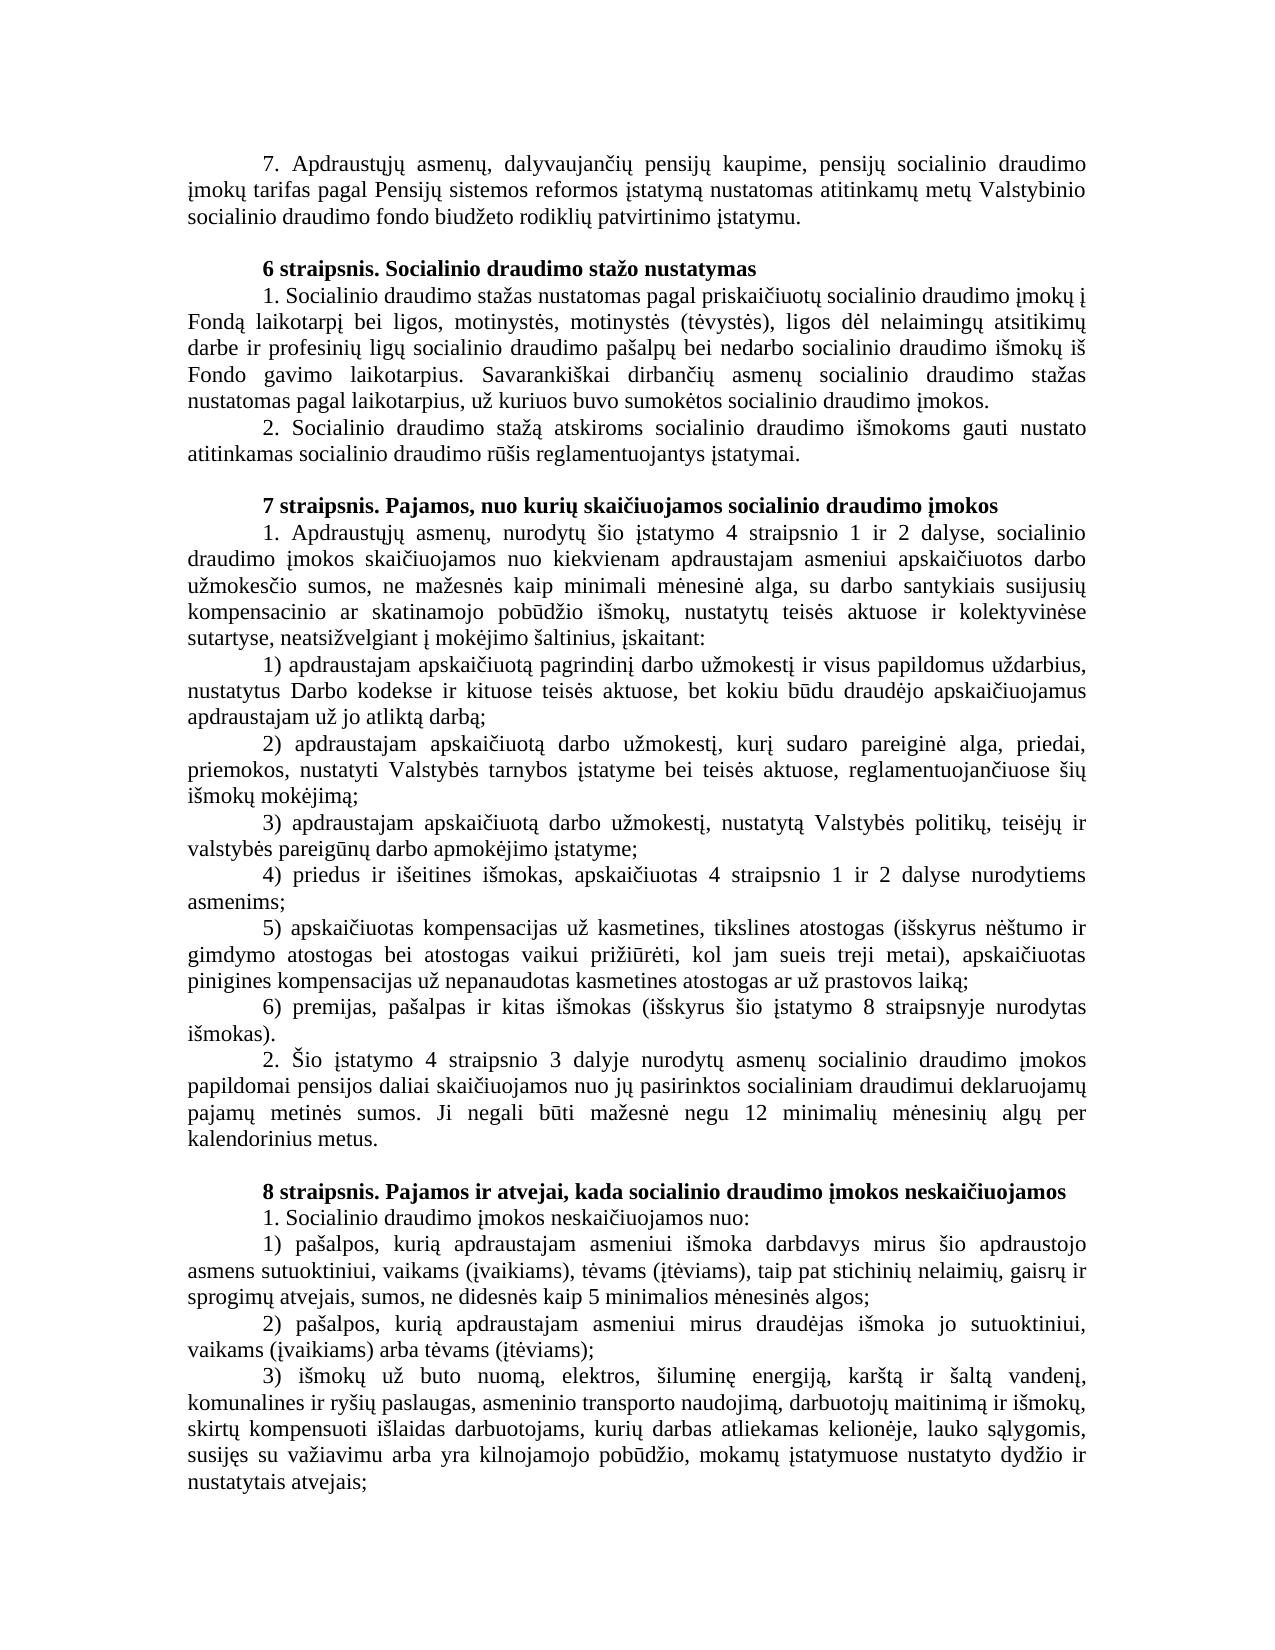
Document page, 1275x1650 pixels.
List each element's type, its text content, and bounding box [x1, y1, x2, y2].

text 6 straipsnis. Socialinio draudimo stažo nustatymas [187, 255, 1087, 282]
text 7 straipsnis. Pajamos, nuo kurių skaičiuojamos socialinio draudimo įmokos [187, 493, 1087, 519]
text 1. Socialinio draudimo stažas nustatomas pagal priskaičiuotų socialinio draudimo įmokų į Fondą laikotarpį bei ligos, motinystės, motinystės (tėvystės), ligos dėl nelaimingų atsitikimų darbe ir profesinių ligų socialinio draudimo pašalpų bei nedarbo socialinio draudimo išmokų iš Fondo gavimo laikotarpius. Savarankiškai dirbančių asmenų socialinio draudimo stažas nustatomas pagal laikotarpius, už kuriuos buvo sumokėtos socialinio draudimo įmokos. [187, 282, 1087, 413]
text 6) premijas, pašalpas ir kitas išmokas (išskyrus šio įstatymo 8 straipsnyje nurodytas išmokas). [187, 993, 1087, 1046]
text 3) apdraustajam apskaičiuotą darbo užmokestį, nustatytą Valstybės politikų, teisėjų ir valstybės pareigūnų darbo apmokėjimo įstatyme; [187, 809, 1087, 862]
text 2. Šio įstatymo 4 straipsnio 3 dalyje nurodytų asmenų socialinio draudimo įmokos papildomai pensijos daliai skaičiuojamos nuo jų pasirinktos socialiniam draudimui deklaruojamų pajamų metinės sumos. Ji negali būti mažesnė negu 12 minimalių mėnesinių algų per kalendorinius metus. [187, 1046, 1087, 1151]
text 1) pašalpos, kurią apdraustajam asmeniui išmoka darbdavys mirus šio apdraustojo asmens sutuoktiniui, vaikams (įvaikiams), tėvams (įtėviams), taip pat stichinių nelaimių, gaisrų ir sprogimų atvejais, sumos, ne didesnės kaip 5 minimalios mėnesinės algos; [187, 1231, 1087, 1309]
text 3) išmokų už buto nuomą, elektros, šiluminę energiją, karštą ir šaltą vandenį, komunalines ir ryšių paslaugas, asmeninio transporto naudojimą, darbuotojų maitinimą ir išmokų, skirtų kompensuoti išlaidas darbuotojams, kurių darbas atliekamas kelionėje, lauko sąlygomis, susijęs su važiavimu arba yra kilnojamojo pobūdžio, mokamų įstatymuose nustatyto dydžio ir nustatytais atvejais; [187, 1362, 1087, 1494]
text 1. Socialinio draudimo įmokos neskaičiuojamos nuo: [187, 1204, 1087, 1231]
text 1) apdraustajam apskaičiuotą pagrindinį darbo užmokestį ir visus papildomus uždarbius, nustatytus Darbo kodekse ir kituose teisės aktuose, bet kokiu būdu draudėjo apskaičiuojamus apdraustajam už jo atliktą darbą; [187, 651, 1087, 730]
text 2. Socialinio draudimo stažą atskiroms socialinio draudimo išmokoms gauti nustato atitinkamas socialinio draudimo rūšis reglamentuojantys įstatymai. [187, 413, 1087, 466]
text 2) pašalpos, kurią apdraustajam asmeniui mirus draudėjas išmoka jo sutuoktiniui, vaikams (įvaikiams) arba tėvams (įtėviams); [187, 1309, 1087, 1362]
text 5) apskaičiuotas kompensacijas už kasmetines, tikslines atostogas (išskyrus nėštumo ir gimdymo atostogas bei atostogas vaikui prižiūrėti, kol jam sueis treji metai), apskaičiuotas pinigines kompensacijas už nepanaudotas kasmetines atostogas ar už prastovos laiką; [187, 914, 1087, 993]
text 1. Apdraustųjų asmenų, nurodytų šio įstatymo 4 straipsnio 1 ir 2 dalyse, socialinio draudimo įmokos skaičiuojamos nuo kiekvienam apdraustajam asmeniui apskaičiuotos darbo užmokesčio sumos, ne mažesnės kaip minimali mėnesinė alga, su darbo santykiais susijusių kompensacinio ar skatinamojo pobūdžio išmokų, nustatytų teisės aktuose ir kolektyvinėse sutartyse, neatsižvelgiant į mokėjimo šaltinius, įskaitant: [187, 519, 1087, 651]
text 7. Apdraustųjų asmenų, dalyvaujančių pensijų kaupime, pensijų socialinio draudimo įmokų tarifas pagal Pensijų sistemos reformos įstatymą nustatomas atitinkamų metų Valstybinio socialinio draudimo fondo biudžeto rodiklių patvirtinimo įstatymu. [187, 150, 1087, 229]
text 2) apdraustajam apskaičiuotą darbo užmokestį, kurį sudaro pareiginė alga, priedai, priemokos, nustatyti Valstybės tarnybos įstatyme bei teisės aktuose, reglamentuojančiuose šių išmokų mokėjimą; [187, 730, 1087, 809]
text 4) priedus ir išeitines išmokas, apskaičiuotas 4 straipsnio 1 ir 2 dalyse nurodytiems asmenims; [187, 862, 1087, 914]
text 8 straipsnis. Pajamos ir atvejai, kada socialinio draudimo įmokos neskaičiuojamos [262, 1178, 1087, 1204]
